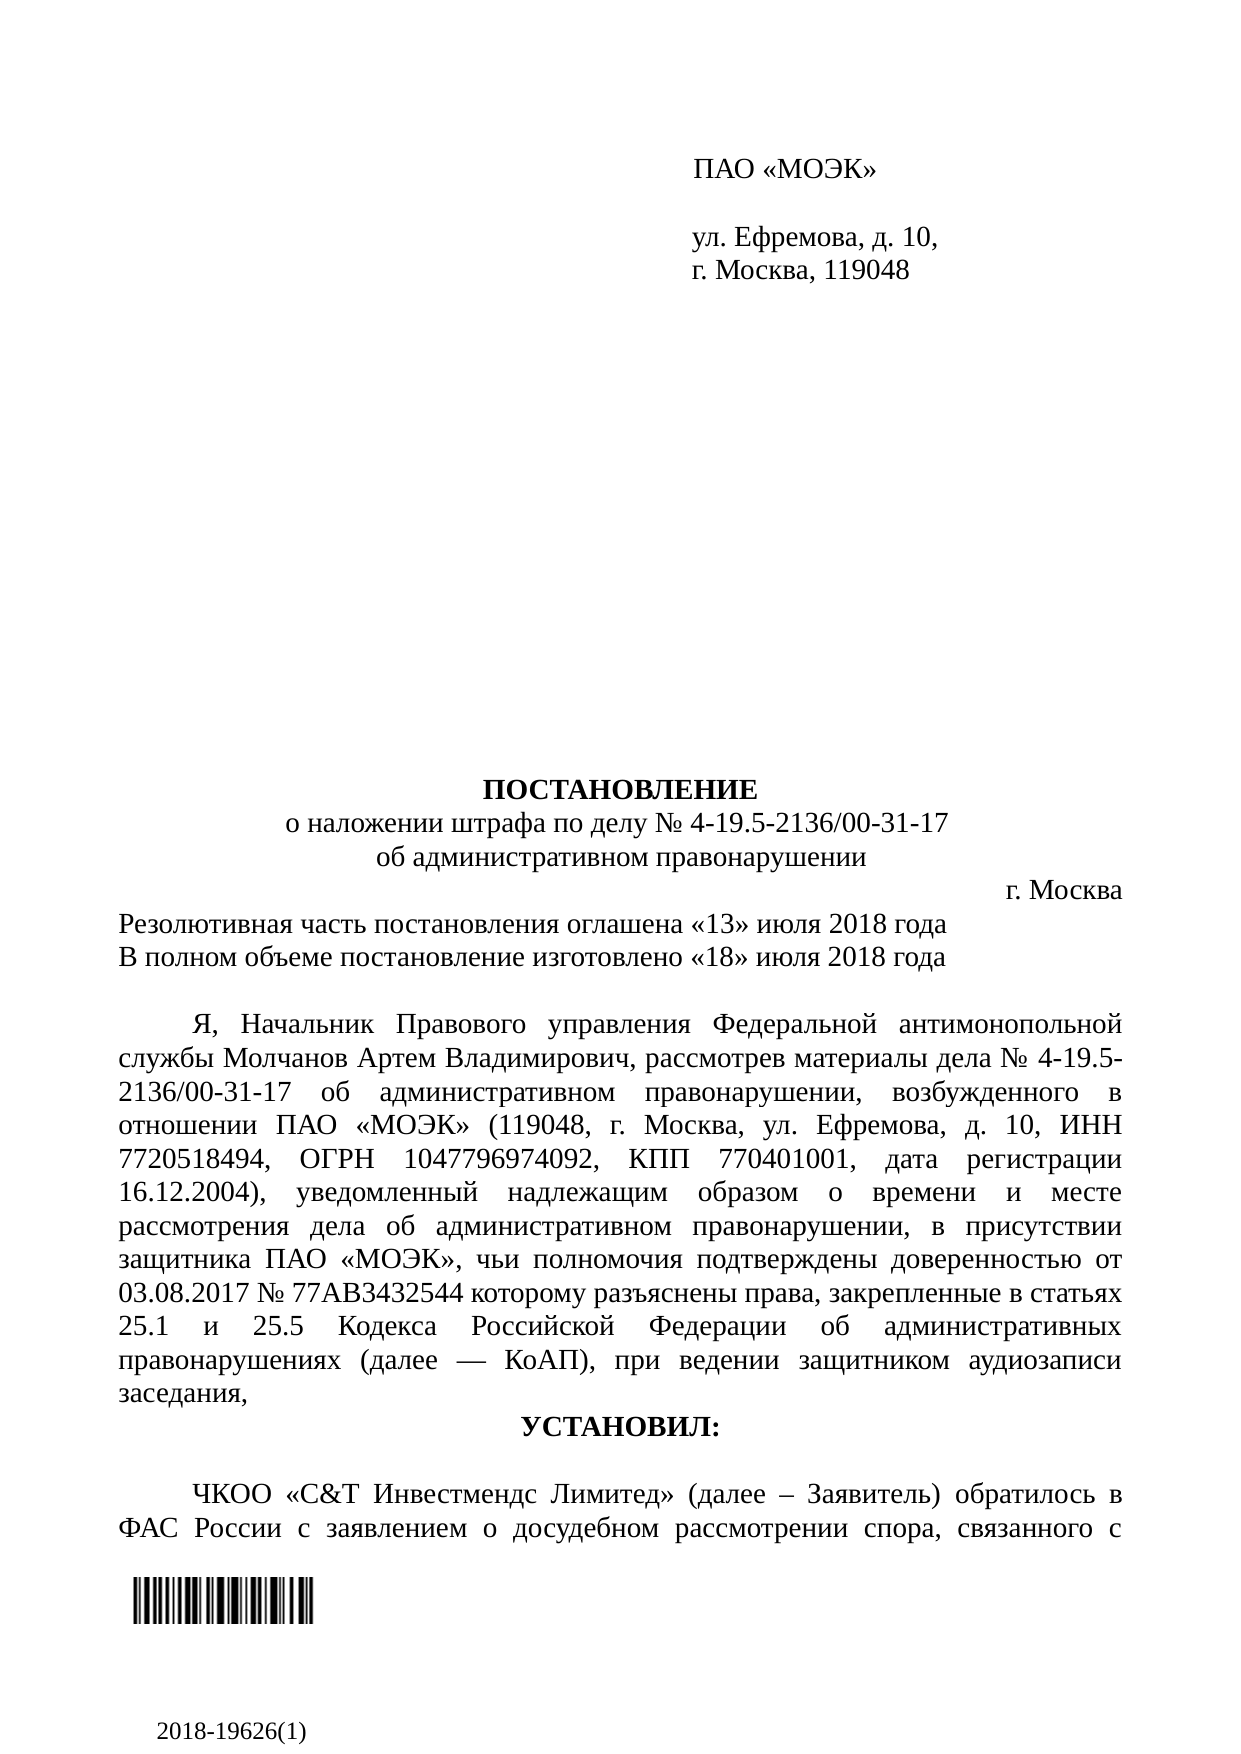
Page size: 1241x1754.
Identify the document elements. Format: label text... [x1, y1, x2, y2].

text В полном объеме постановление изготовлено «18» июля 2018 года [118, 939, 1123, 973]
text о наложении штрафа по делу № 4-19.5-2136/00-31-17 [118, 805, 1123, 839]
picture [118, 1577, 331, 1624]
text ПАО «МОЭК» [693, 152, 1123, 185]
text Резолютивная часть постановления оглашена «13» июля 2018 года [118, 906, 1123, 939]
text Я, Начальник Правового управления Федеральной антимонопольной службы Молчанов Артем Владимирович, рассмотрев материалы дела № 4-19.5-2136/00-31-17 об административном правонарушении, возбужденного в отношении ПАО «МОЭК» (119048, г. Москва, ул. Ефремова, д. 10, ИНН 7720518494, ОГРН 1047796974092, КПП 770401001, дата регистрации 16.12.2004), уведомленный надлежащим образом о времени и месте рассмотрения дела об административном правонарушении, в присутствии защитника ПАО «МОЭК», чьи полномочия подтверждены доверенностью от 03.08.2017 № 77АВ3432544 которому разъяснены права, закрепленные в статьях 25.1 и 25.5 Кодекса Российской Федерации об административных правонарушениях (далее — КоАП), при ведении защитником аудиозаписи заседания, [118, 1007, 1123, 1409]
text г. Москва [120, 872, 1123, 906]
text об административном правонарушении [120, 839, 1123, 872]
text ул. Ефремова, д. 10, г. Москва, 119048 [692, 219, 1123, 286]
text ЧКОО «С&Т Инвестмендс Лимитед» (далее – Заявитель) обратилось в ФАС России с заявлением о досудебном рассмотрении спора, связанного с [118, 1476, 1123, 1543]
text УСТАНОВИЛ: [118, 1409, 1123, 1443]
text ПОСТАНОВЛЕНИЕ [118, 772, 1123, 805]
